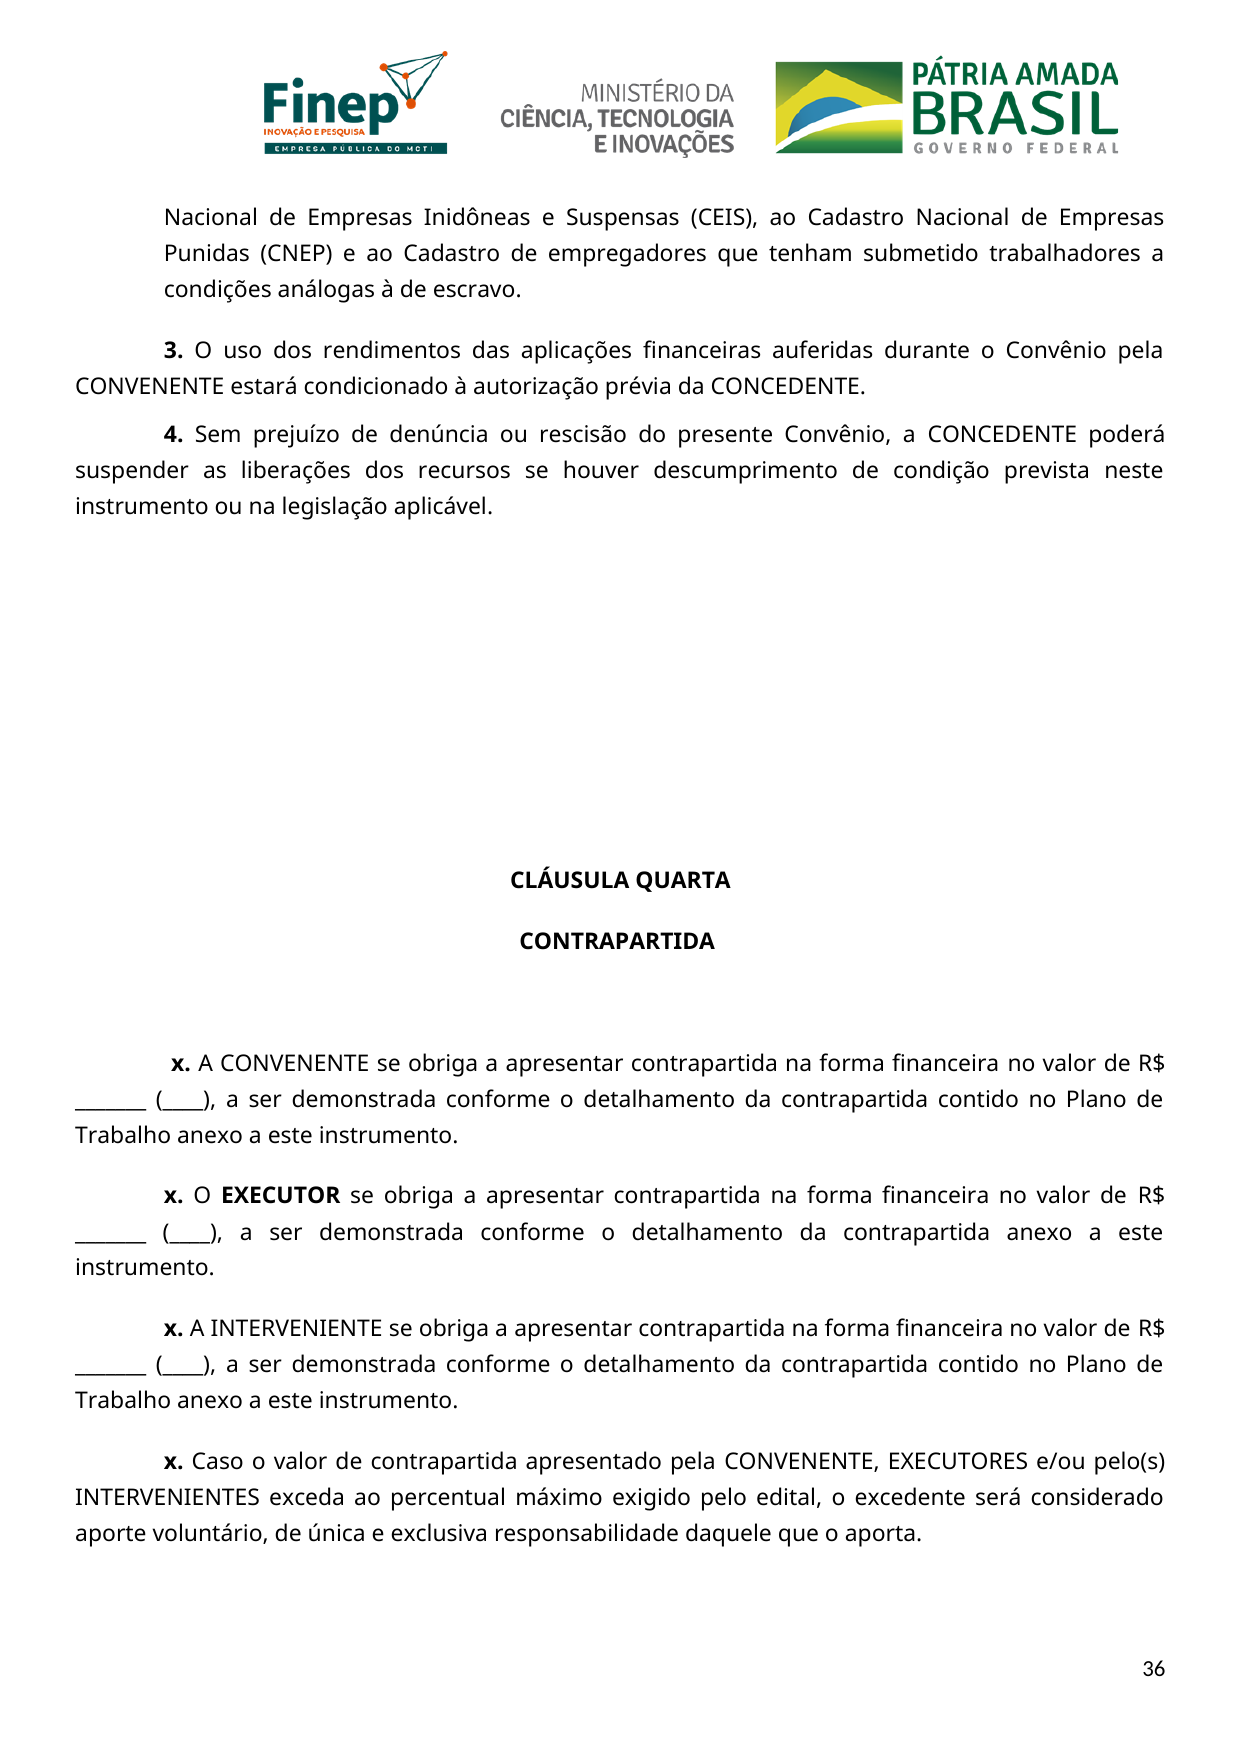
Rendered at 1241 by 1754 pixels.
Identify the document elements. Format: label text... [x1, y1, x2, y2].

list 3. O uso dos rendimentos das aplicações financeiras auferidas durante o Convênio pela CONVENENTE estará condicionado à autorização prévia da CONCEDENTE. [75, 334, 1165, 401]
text CLÁUSULA QUARTA [75, 864, 1165, 895]
text CONTRAPARTIDA [75, 925, 1165, 956]
list x. A INTERVENIENTE se obriga a apresentar contrapartida na forma financeira no valor de R$ _______ (____), a ser demonstrada conforme o detalhamento da contrapartida contido no Plano de Trabalho anexo a este instrumento. [75, 1312, 1165, 1415]
text Nacional de Empresas Inidôneas e Suspensas (CEIS), ao Cadastro Nacional de Empresas Punidas (CNEP) e ao Cadastro de empregadores que tenham submetido trabalhadores a condições análogas à de escravo. [164, 201, 1165, 304]
list x. O EXECUTOR se obriga a apresentar contrapartida na forma financeira no valor de R$ _______ (____), a ser demonstrada conforme o detalhamento da contrapartida anexo a este instrumento. [75, 1179, 1165, 1283]
list x. A CONVENENTE se obriga a apresentar contrapartida na forma financeira no valor de R$ _______ (____), a ser demonstrada conforme o detalhamento da contrapartida contido no Plano de Trabalho anexo a este instrumento. [75, 1047, 1165, 1150]
list x. Caso o valor de contrapartida apresentado pela CONVENENTE, EXECUTORES e/ou pelo(s) INTERVENIENTES exceda ao percentual máximo exigido pelo edital, o excedente será considerado aporte voluntário, de única e exclusiva responsabilidade daquele que o aporta. [75, 1445, 1165, 1548]
text 4. Sem prejuízo de denúncia ou rescisão do presente Convênio, a CONCEDENTE poderá suspender as liberações dos recursos se houver descumprimento de condição prevista neste instrumento ou na legislação aplicável. [75, 418, 1165, 521]
